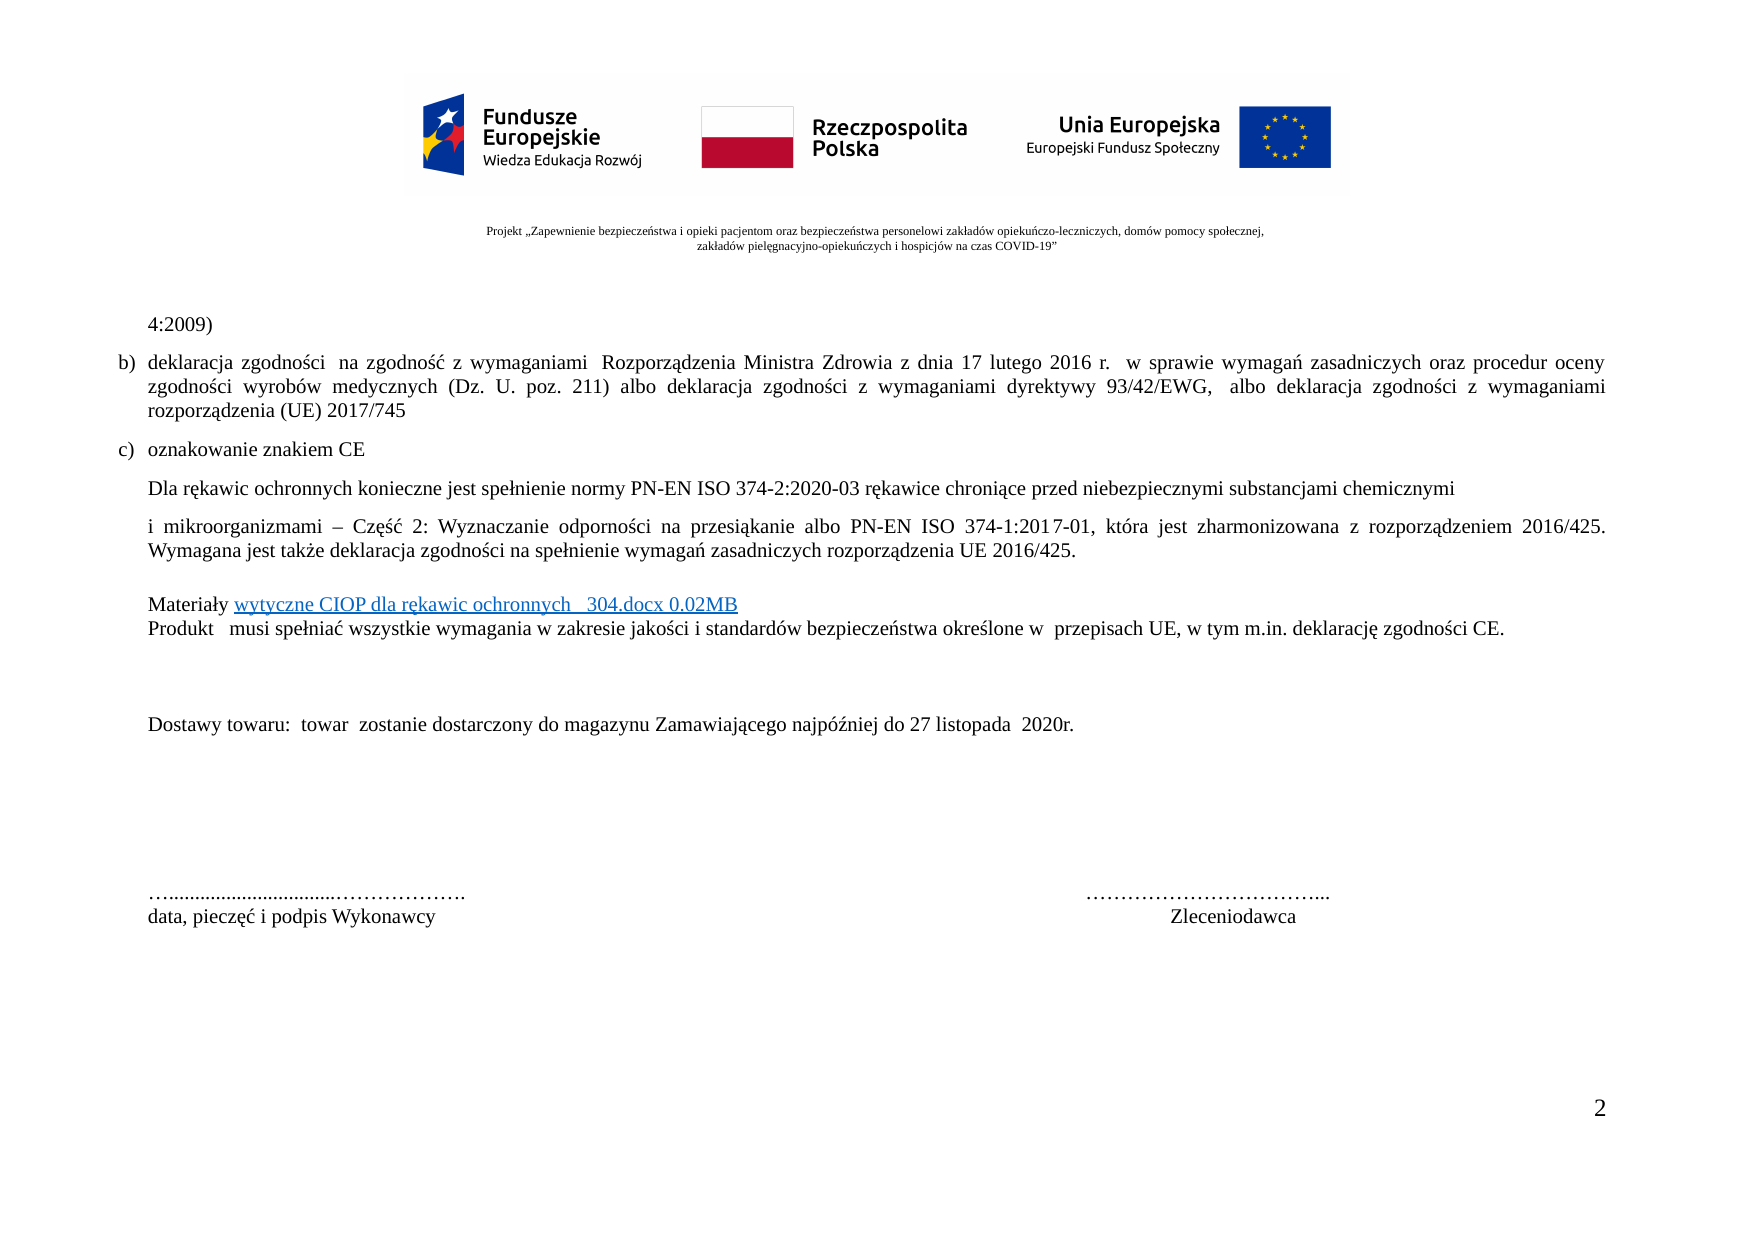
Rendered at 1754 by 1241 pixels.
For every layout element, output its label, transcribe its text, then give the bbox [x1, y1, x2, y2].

text data, pieczęć i podpis Wykonawcy Zleceniodawca [148, 904, 1606, 928]
text Dostawy towaru: towar zostanie dostarczony do magazynu Zamawiającego najpóźniej do 27 listopada 2020r. [148, 712, 1606, 736]
list 4:2009) [118, 311, 1606, 336]
text Produkt musi spełniać wszystkie wymagania w zakresie jakości i standardów bezpieczeństwa określone w przepisach UE, w tym m.in. deklarację zgodności CE. [148, 616, 1606, 639]
text …................................………………. ……………………………... [148, 880, 1606, 904]
list oznakowanie znakiem CE [118, 437, 1606, 461]
list deklaracja zgodności na zgodność z wymaganiami Rozporządzenia Ministra Zdrowia z dnia 17 lutego 2016 r. w sprawie wymagań zasadniczych oraz procedur oceny zgodności wyrobów medycznych (Dz. U. poz. 211) albo deklaracja zgodności z wymaganiami dyrektywy 93/42/EWG, albo deklaracja zgodności z wymaganiami rozporządzenia (UE) 2017/745 [118, 350, 1606, 422]
subtitle Materiały wytyczne CIOP dla rękawic ochronnych _304.docx 0.02MB [148, 591, 1606, 616]
text i mikroorganizmami – Część 2: Wyznaczanie odporności na przesiąkanie albo PN-EN ISO 374-1:2017-01, która jest zharmonizowana z rozporządzeniem 2016/425. Wymagana jest także deklaracja zgodności na spełnienie wymagań zasadniczych rozporządzenia UE 2016/425. [148, 514, 1606, 562]
text Dla rękawic ochronnych konieczne jest spełnienie normy PN-EN ISO 374-2:2020-03 rękawice chroniące przed niebezpiecznymi substancjami chemicznymi [148, 476, 1606, 499]
